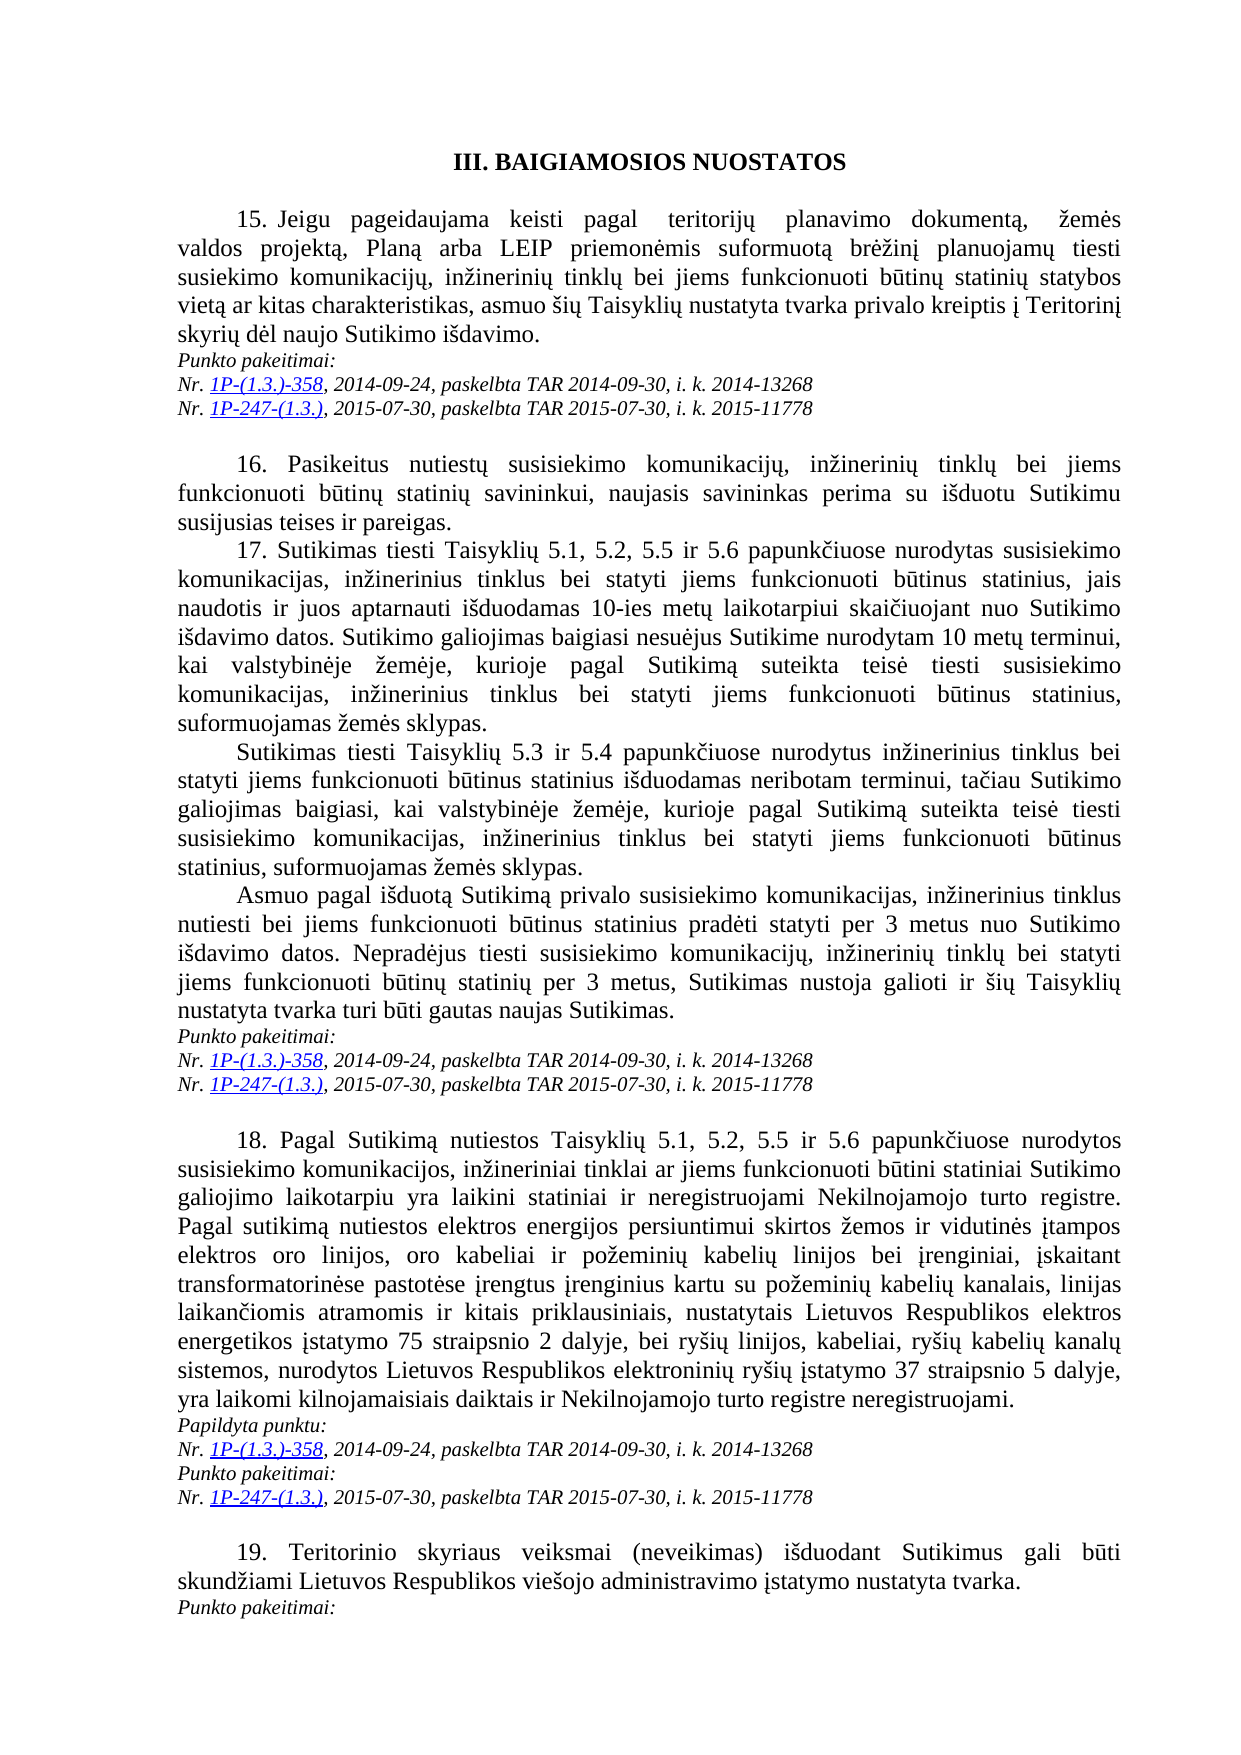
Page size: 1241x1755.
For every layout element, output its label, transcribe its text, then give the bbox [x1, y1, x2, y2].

text Nr. 1P-(1.3.)-358, 2014-09-24, paskelbta TAR 2014-09-30, i. k. 2014-13268 [177, 1437, 1122, 1461]
text III. BAIGIAMOSIOS NUOSTATOS [177, 147, 1122, 176]
text Nr. 1P-247-(1.3.), 2015-07-30, paskelbta TAR 2015-07-30, i. k. 2015-11778 [177, 396, 1122, 420]
text Sutikimas tiesti Taisyklių 5.3 ir 5.4 papunkčiuose nurodytus inžinerinius tinklus bei statyti jiems funkcionuoti būtinus statinius išduodamas neribotam terminui, tačiau Sutikimo galiojimas baigiasi, kai valstybinėje žemėje, kurioje pagal Sutikimą suteikta teisė tiesti susisiekimo komunikacijas, inžinerinius tinklus bei statyti jiems funkcionuoti būtinus statinius, suformuojamas žemės sklypas. [177, 737, 1122, 880]
text Nr. 1P-(1.3.)-358, 2014-09-24, paskelbta TAR 2014-09-30, i. k. 2014-13268 [177, 372, 1122, 396]
text Punkto pakeitimai: [177, 1595, 1122, 1619]
text 17. Sutikimas tiesti Taisyklių 5.1, 5.2, 5.5 ir 5.6 papunkčiuose nurodytas susisiekimo komunikacijas, inžinerinius tinklus bei statyti jiems funkcionuoti būtinus statinius, jais naudotis ir juos aptarnauti išduodamas 10-ies metų laikotarpiui skaičiuojant nuo Sutikimo išdavimo datos. Sutikimo galiojimas baigiasi nesuėjus Sutikime nurodytam 10 metų terminui, kai valstybinėje žemėje, kurioje pagal Sutikimą suteikta teisė tiesti susisiekimo komunikacijas, inžinerinius tinklus bei statyti jiems funkcionuoti būtinus statinius, suformuojamas žemės sklypas. [177, 535, 1122, 737]
text Nr. 1P-247-(1.3.), 2015-07-30, paskelbta TAR 2015-07-30, i. k. 2015-11778 [177, 1485, 1122, 1509]
text 16. Pasikeitus nutiestų susisiekimo komunikacijų, inžinerinių tinklų bei jiems funkcionuoti būtinų statinių savininkui, naujasis savininkas perima su išduotu Sutikimu susijusias teises ir pareigas. [177, 449, 1122, 535]
text Papildyta punktu: [177, 1412, 1122, 1437]
text Nr. 1P-247-(1.3.), 2015-07-30, paskelbta TAR 2015-07-30, i. k. 2015-11778 [177, 1072, 1122, 1096]
text Punkto pakeitimai: [177, 1461, 1122, 1485]
text Punkto pakeitimai: [177, 1024, 1122, 1048]
text 18. Pagal Sutikimą nutiestos Taisyklių 5.1, 5.2, 5.5 ir 5.6 papunkčiuose nurodytos susisiekimo komunikacijos, inžineriniai tinklai ar jiems funkcionuoti būtini statiniai Sutikimo galiojimo laikotarpiu yra laikini statiniai ir neregistruojami Nekilnojamojo turto registre. Pagal sutikimą nutiestos elektros energijos persiuntimui skirtos žemos ir vidutinės įtampos elektros oro linijos, oro kabeliai ir požeminių kabelių linijos bei įrenginiai, įskaitant transformatorinėse pastotėse įrengtus įrenginius kartu su požeminių kabelių kanalais, linijas laikančiomis atramomis ir kitais priklausiniais, nustatytais Lietuvos Respublikos elektros energetikos įstatymo 75 straipsnio 2 dalyje, bei ryšių linijos, kabeliai, ryšių kabelių kanalų sistemos, nurodytos Lietuvos Respublikos elektroninių ryšių įstatymo 37 straipsnio 5 dalyje, yra laikomi kilnojamaisiais daiktais ir Nekilnojamojo turto registre neregistruojami. [177, 1125, 1122, 1412]
text Punkto pakeitimai: [177, 348, 1122, 372]
text 15. Jeigu pageidaujama keisti pagal teritorijų planavimo dokumentą, žemės valdos projektą, Planą arba LEIP priemonėmis suformuotą brėžinį planuojamų tiesti susiekimo komunikacijų, inžinerinių tinklų bei jiems funkcionuoti būtinų statinių statybos vietą ar kitas charakteristikas, asmuo šių Taisyklių nustatyta tvarka privalo kreiptis į Teritorinį skyrių dėl naujo Sutikimo išdavimo. [177, 204, 1122, 348]
text Asmuo pagal išduotą Sutikimą privalo susisiekimo komunikacijas, inžinerinius tinklus nutiesti bei jiems funkcionuoti būtinus statinius pradėti statyti per 3 metus nuo Sutikimo išdavimo datos. Nepradėjus tiesti susisiekimo komunikacijų, inžinerinių tinklų bei statyti jiems funkcionuoti būtinų statinių per 3 metus, Sutikimas nustoja galioti ir šių Taisyklių nustatyta tvarka turi būti gautas naujas Sutikimas. [177, 880, 1122, 1024]
text 19. Teritorinio skyriaus veiksmai (neveikimas) išduodant Sutikimus gali būti skundžiami Lietuvos Respublikos viešojo administravimo įstatymo nustatyta tvarka. [177, 1537, 1122, 1595]
text Nr. 1P-(1.3.)-358, 2014-09-24, paskelbta TAR 2014-09-30, i. k. 2014-13268 [177, 1048, 1122, 1072]
